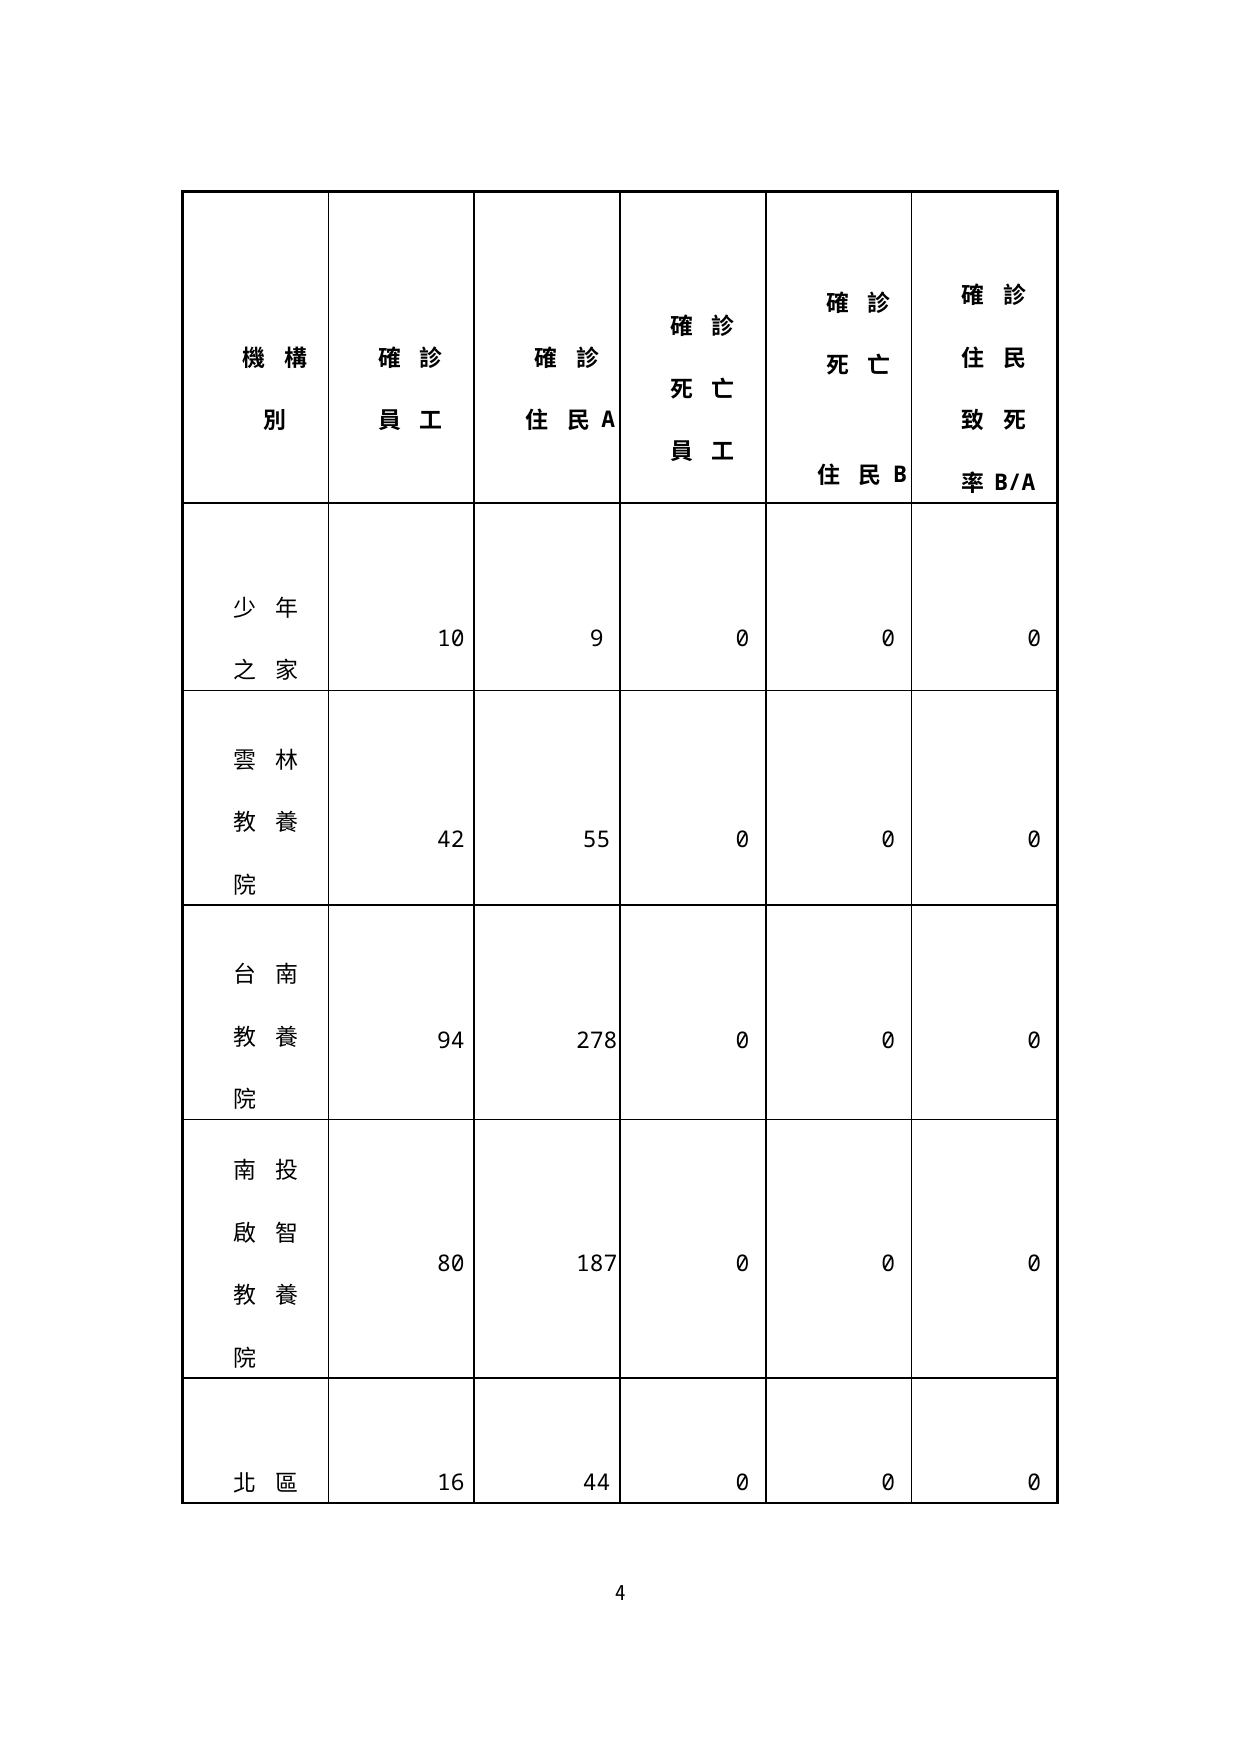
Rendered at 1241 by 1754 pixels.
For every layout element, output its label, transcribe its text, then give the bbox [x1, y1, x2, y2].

table_cell 0 [621, 691, 765, 904]
table_header 機構別 [184, 193, 328, 502]
table_cell 0 [767, 691, 911, 904]
table_cell 0 [767, 906, 911, 1119]
table_cell 0 [912, 1120, 1056, 1377]
table_cell 南投啟智教養院 [184, 1120, 328, 1377]
table_cell 0 [767, 504, 911, 689]
table_header 確診住民致死率B/A [912, 193, 1056, 502]
table_cell 0 [621, 504, 765, 689]
table_cell 0 [767, 1120, 911, 1377]
table_cell 0 [912, 1379, 1056, 1502]
table_cell 80 [329, 1120, 473, 1377]
table_header 確診員工 [329, 193, 473, 502]
table_cell 台南教養院 [184, 906, 328, 1119]
table_cell 278 [475, 906, 619, 1119]
table_cell 42 [329, 691, 473, 904]
table_cell 雲林教養院 [184, 691, 328, 904]
table_cell 0 [912, 504, 1056, 689]
table_cell 44 [475, 1379, 619, 1502]
table_cell 0 [621, 906, 765, 1119]
table_header 確診住民A [475, 193, 619, 502]
table_cell 94 [329, 906, 473, 1119]
table_cell 0 [912, 906, 1056, 1119]
table_cell 少年之家 [184, 504, 328, 689]
table_cell 0 [621, 1120, 765, 1377]
table_cell 北區 [184, 1379, 328, 1502]
table_header 確診死亡員工 [621, 193, 765, 502]
table_cell 0 [621, 1379, 765, 1502]
table_cell 9 [475, 504, 619, 689]
table_cell 0 [912, 691, 1056, 904]
table_cell 0 [767, 1379, 911, 1502]
table_cell 10 [329, 504, 473, 689]
table_cell 55 [475, 691, 619, 904]
table_cell 16 [329, 1379, 473, 1502]
table_cell 187 [475, 1120, 619, 1377]
table_header 確診死亡 住民B [767, 193, 911, 502]
